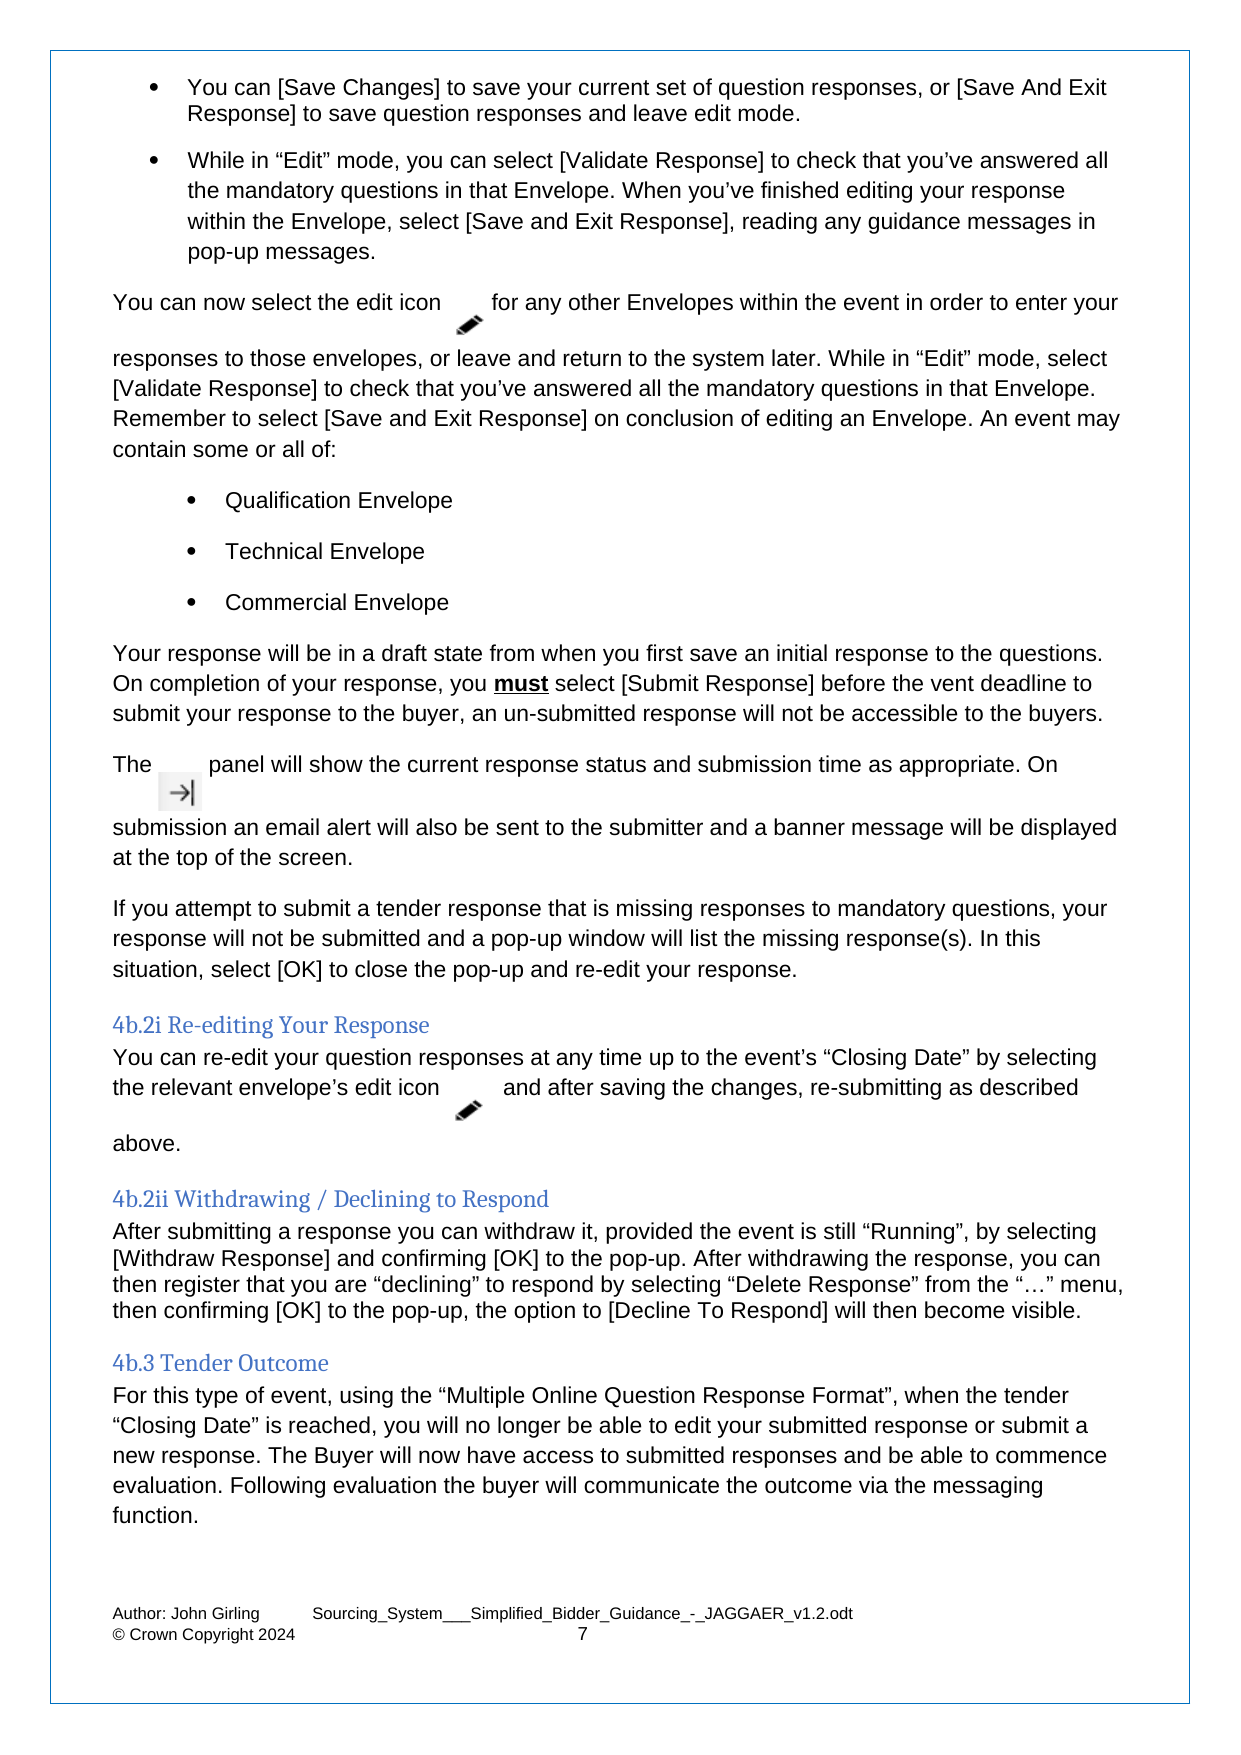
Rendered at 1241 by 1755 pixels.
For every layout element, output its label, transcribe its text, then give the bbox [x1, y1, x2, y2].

list While in “Edit” mode, you can select [Validate Response] to check that you’ve answered all the mandatory questions in that Envelope. When you’ve finished editing your response within the Envelope, select [Save and Exit Response], reading any guidance messages in pop-up messages. [150, 147, 1128, 264]
subtitle 4b.2i Re-editing Your Response [112, 1011, 1128, 1039]
text If you attempt to submit a tender response that is missing responses to mandatory questions, your response will not be submitted and a pop-up window will list the missing response(s). In this situation, select [OK] to close the pop-up and re-edit your response. [112, 895, 1128, 982]
text After submitting a response you can withdraw it, provided the event is still “Running”, by selecting [Withdraw Response] and confirming [OK] to the pop-up. After withdrawing the response, you can then register that you are “declining” to respond by selecting “Delete Response” from the “…” menu, then confirming [OK] to the pop-up, the option to [Decline To Respond] will then become visible. [112, 1218, 1128, 1324]
subtitle 4b.2ii Withdrawing / Declining to Respond [112, 1185, 1128, 1214]
text You can re-edit your question responses at any time up to the event’s “Closing Date” by selecting the relevant envelope’s edit icon and after saving the changes, re-submitting as described above. [112, 1044, 1128, 1156]
text Your response will be in a draft state from when you first save an initial response to the questions. On completion of your response, you must select [Submit Response] before the vent deadline to submit your response to the buyer, an un-submitted response will not be accessible to the buyers. [112, 640, 1128, 726]
list Commercial Envelope [187, 589, 1128, 615]
text You can now select the edit icon for any other Envelopes within the event in order to enter your responses to those envelopes, or leave and return to the system later. While in “Edit” mode, select [Validate Response] to check that you’ve answered all the mandatory questions in that Envelope. Remember to select [Save and Exit Response] on conclusion of editing an Envelope. An event may contain some or all of: [112, 289, 1128, 462]
subtitle 4b.3 Tender Outcome [112, 1349, 1128, 1377]
list Technical Envelope [187, 538, 1128, 564]
list Qualification Envelope [187, 487, 1128, 513]
text For this type of event, using the “Multiple Online Question Response Format”, when the tender “Closing Date” is reached, you will no longer be able to edit your submitted response or submit a new response. The Buyer will now have access to submitted responses and be able to commence evaluation. Following evaluation the buyer will communicate the outcome via the messaging function. [112, 1382, 1128, 1529]
list You can [Save Changes] to save your current set of question responses, or [Save And Exit Response] to save question responses and leave edit mode. [150, 74, 1128, 126]
text The panel will show the current response status and submission time as appropriate. On submission an email alert will also be sent to the submitter and a banner message will be displayed at the top of the screen. [112, 751, 1128, 871]
